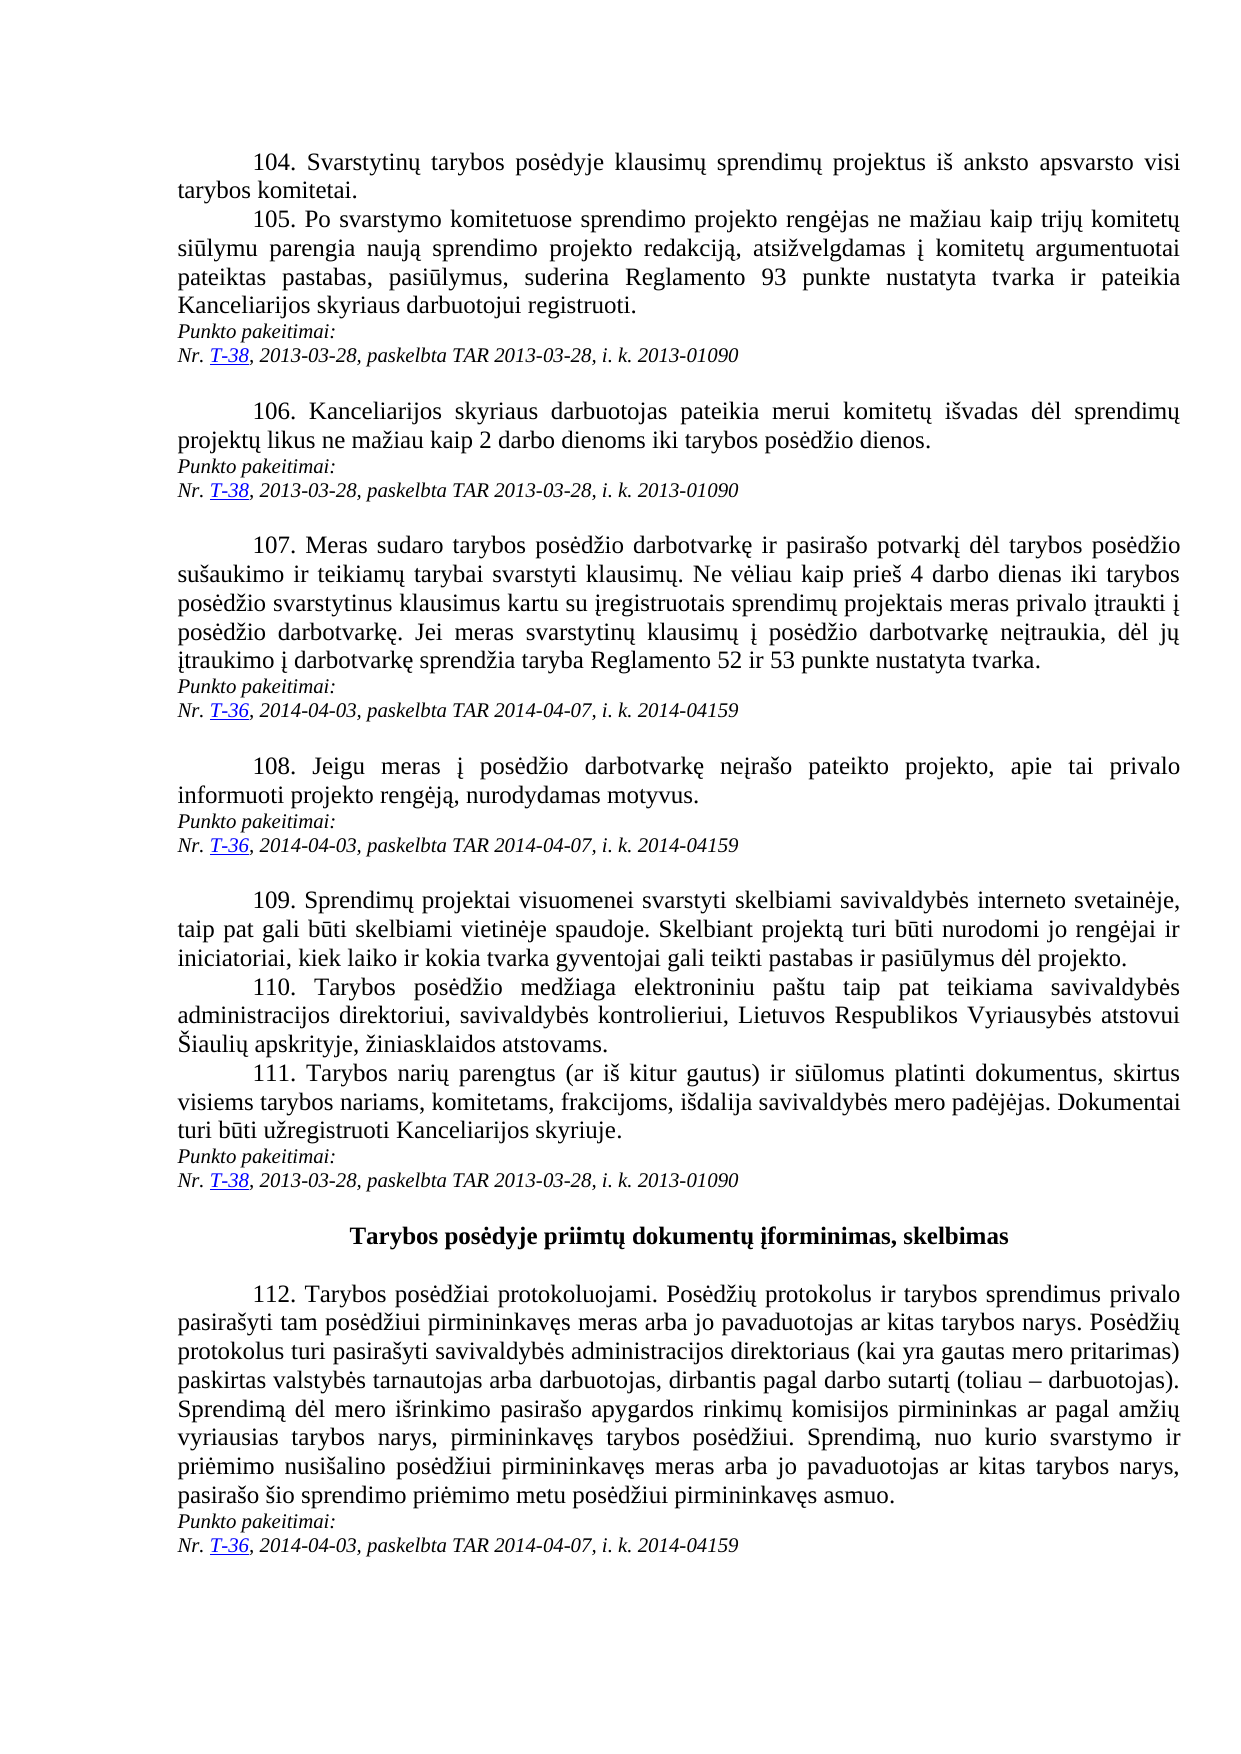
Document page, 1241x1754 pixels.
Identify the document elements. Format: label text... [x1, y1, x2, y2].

text Nr. T-38, 2013-03-28, paskelbta TAR 2013-03-28, i. k. 2013-01090 [177, 478, 1181, 502]
text Punkto pakeitimai: [177, 1144, 1181, 1168]
text Nr. T-36, 2014-04-03, paskelbta TAR 2014-04-07, i. k. 2014-04159 [177, 833, 1181, 857]
text Punkto pakeitimai: [177, 674, 1181, 698]
text 111. Tarybos narių parengtus (ar iš kitur gautus) ir siūlomus platinti dokumentus, skirtus visiems tarybos nariams, komitetams, frakcijoms, išdalija savivaldybės mero padėjėjas. Dokumentai turi būti užregistruoti Kanceliarijos skyriuje. [177, 1058, 1181, 1144]
text 109. Sprendimų projektai visuomenei svarstyti skelbiami savivaldybės interneto svetainėje, taip pat gali būti skelbiami vietinėje spaudoje. Skelbiant projektą turi būti nurodomi jo rengėjai ir iniciatoriai, kiek laiko ir kokia tvarka gyventojai gali teikti pastabas ir pasiūlymus dėl projekto. [177, 886, 1181, 972]
text Punkto pakeitimai: [177, 1509, 1181, 1533]
text 107. Meras sudaro tarybos posėdžio darbotvarkę ir pasirašo potvarkį dėl tarybos posėdžio sušaukimo ir teikiamų tarybai svarstyti klausimų. Ne vėliau kaip prieš 4 darbo dienas iki tarybos posėdžio svarstytinus klausimus kartu su įregistruotais sprendimų projektais meras privalo įtraukti į posėdžio darbotvarkę. Jei meras svarstytinų klausimų į posėdžio darbotvarkę neįtraukia, dėl jų įtraukimo į darbotvarkę sprendžia taryba Reglamento 52 ir 53 punkte nustatyta tvarka. [177, 531, 1181, 674]
text 108. Jeigu meras į posėdžio darbotvarkę neįrašo pateikto projekto, apie tai privalo informuoti projekto rengėją, nurodydamas motyvus. [177, 751, 1181, 809]
text 104. Svarstytinų tarybos posėdyje klausimų sprendimų projektus iš anksto apsvarsto visi tarybos komitetai. [177, 147, 1181, 204]
text Punkto pakeitimai: [177, 809, 1181, 833]
text 105. Po svarstymo komitetuose sprendimo projekto rengėjas ne mažiau kaip trijų komitetų siūlymu parengia naują sprendimo projekto redakciją, atsižvelgdamas į komitetų argumentuotai pateiktas pastabas, pasiūlymus, suderina Reglamento 93 punkte nustatyta tvarka ir pateikia Kanceliarijos skyriaus darbuotojui registruoti. [177, 204, 1181, 319]
text Nr. T-36, 2014-04-03, paskelbta TAR 2014-04-07, i. k. 2014-04159 [177, 1533, 1181, 1557]
text Nr. T-38, 2013-03-28, paskelbta TAR 2013-03-28, i. k. 2013-01090 [177, 343, 1181, 367]
text Nr. T-36, 2014-04-03, paskelbta TAR 2014-04-07, i. k. 2014-04159 [177, 698, 1181, 722]
text 112. Tarybos posėdžiai protokoluojami. Posėdžių protokolus ir tarybos sprendimus privalo pasirašyti tam posėdžiui pirmininkavęs meras arba jo pavaduotojas ar kitas tarybos narys. Posėdžių protokolus turi pasirašyti savivaldybės administracijos direktoriaus (kai yra gautas mero pritarimas) paskirtas valstybės tarnautojas arba darbuotojas, dirbantis pagal darbo sutartį (toliau – darbuotojas). Sprendimą dėl mero išrinkimo pasirašo apygardos rinkimų komisijos pirmininkas ar pagal amžių vyriausias tarybos narys, pirmininkavęs tarybos posėdžiui. Sprendimą, nuo kurio svarstymo ir priėmimo nusišalino posėdžiui pirmininkavęs meras arba jo pavaduotojas ar kitas tarybos narys, pasirašo šio sprendimo priėmimo metu posėdžiui pirmininkavęs asmuo. [177, 1279, 1181, 1509]
text Punkto pakeitimai: [177, 454, 1181, 478]
text 106. Kanceliarijos skyriaus darbuotojas pateikia merui komitetų išvadas dėl sprendimų projektų likus ne mažiau kaip 2 darbo dienoms iki tarybos posėdžio dienos. [177, 396, 1181, 454]
text Nr. T-38, 2013-03-28, paskelbta TAR 2013-03-28, i. k. 2013-01090 [177, 1168, 1181, 1192]
text Punkto pakeitimai: [177, 319, 1181, 343]
text 110. Tarybos posėdžio medžiaga elektroniniu paštu taip pat teikiama savivaldybės administracijos direktoriui, savivaldybės kontrolieriui, Lietuvos Respublikos Vyriausybės atstovui Šiaulių apskrityje, žiniasklaidos atstovams. [177, 972, 1181, 1058]
text Tarybos posėdyje priimtų dokumentų įforminimas, skelbimas [177, 1221, 1181, 1250]
